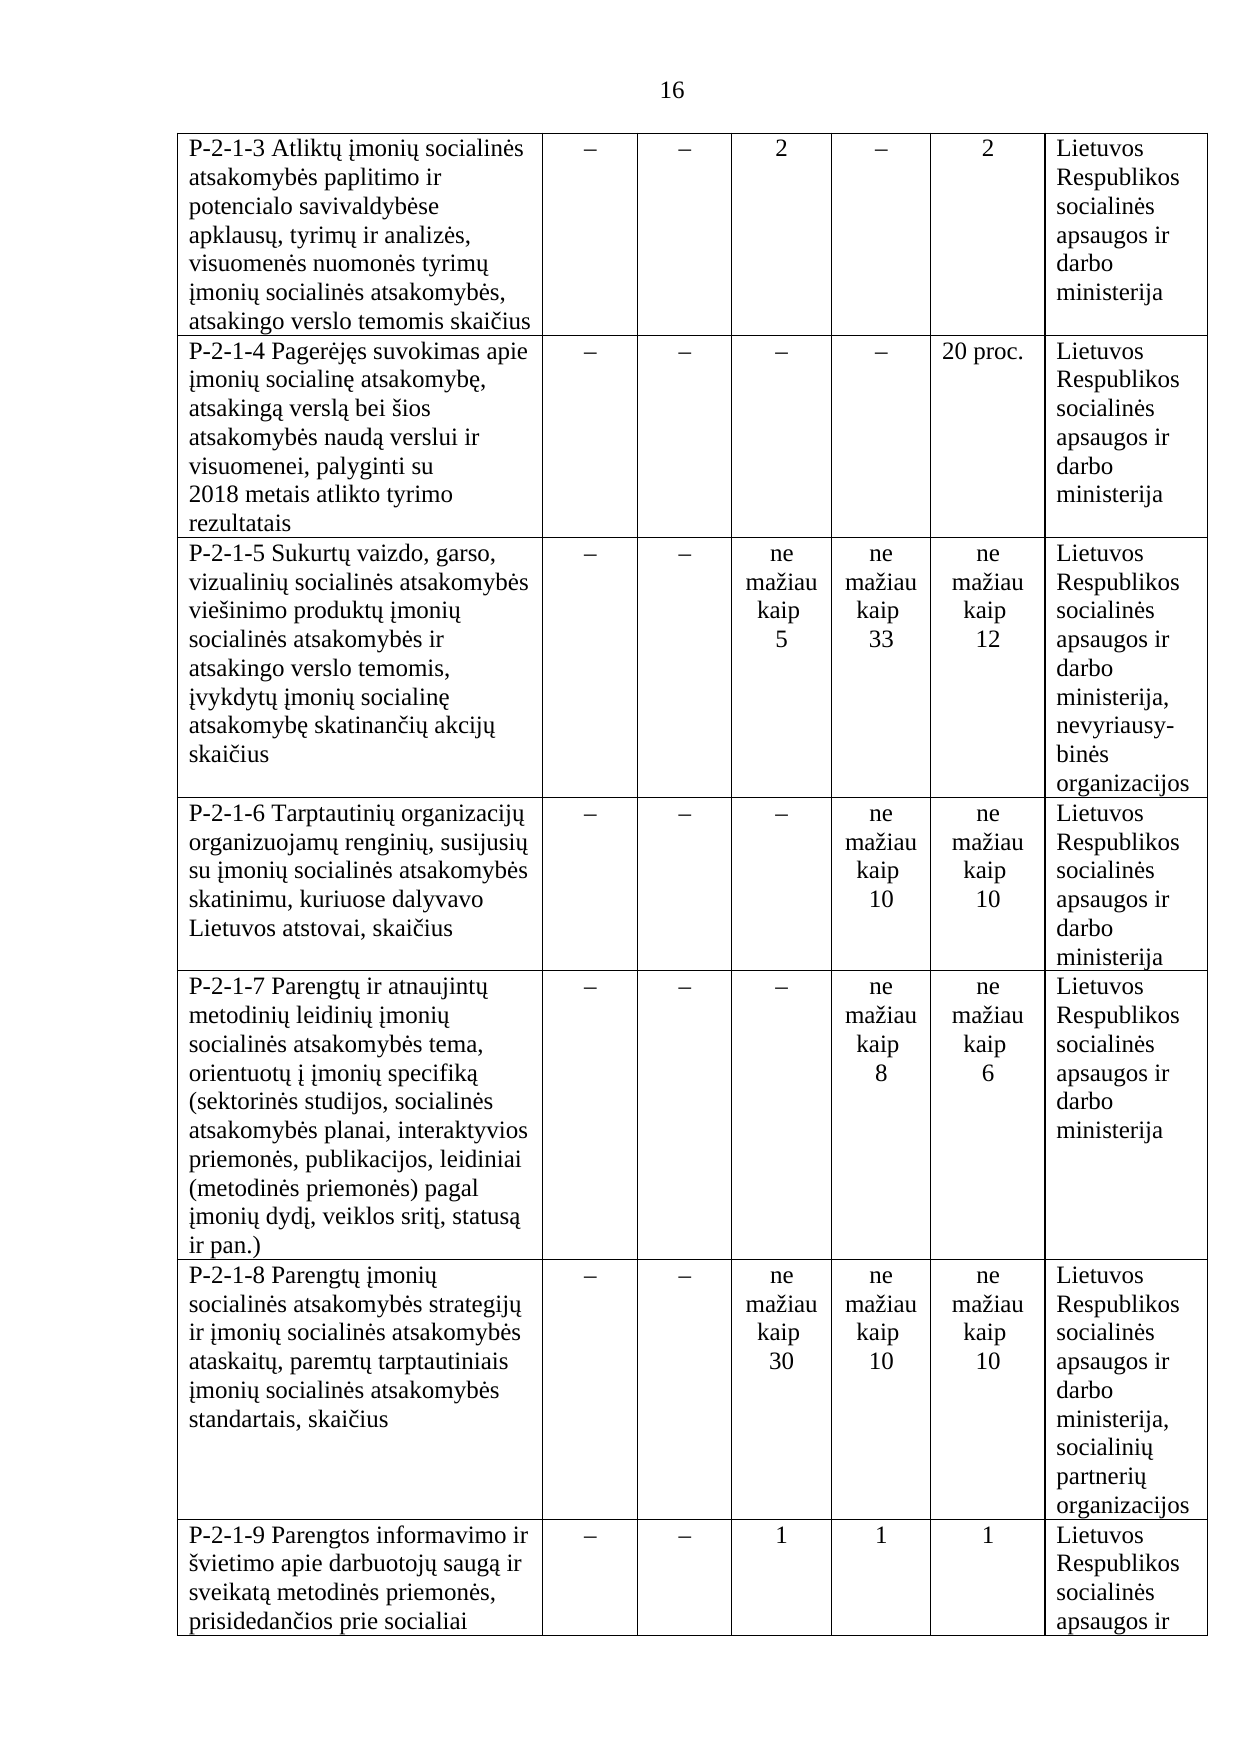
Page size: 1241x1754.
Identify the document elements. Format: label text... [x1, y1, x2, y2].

table_cell P-2-1-7 Parengtų ir atnaujintų metodinių leidinių įmonių socialinės atsakomybės tema, orientuotų į įmonių specifiką (sektorinės studijos, socialinės atsakomybės planai, interaktyvios priemonės, publikacijos, leidiniai (metodinės priemonės) pagal įmonių dydį, veiklos sritį, statusą ir pan.) [178, 971, 542, 1259]
table_cell 2 [931, 134, 1044, 335]
table_cell Lietuvos Respublikos socialinės apsaugos ir darbo ministerija [1046, 336, 1207, 537]
table_cell 20 proc. [931, 336, 1044, 537]
table_cell ne mažiau kaip 12 [931, 538, 1044, 797]
table_cell Lietuvos Respublikos socialinės apsaugos ir darbo ministerija, socialinių partnerių organizacijos [1046, 1260, 1207, 1519]
table_cell Lietuvos Respublikos socialinės apsaugos ir darbo ministerija [1046, 798, 1207, 970]
table_cell – [543, 336, 637, 537]
table_cell – [638, 538, 731, 797]
table_cell – [638, 971, 731, 1259]
table_cell – [638, 336, 731, 537]
table_cell ne mažiau kaip 10 [832, 798, 930, 970]
table_cell – [543, 798, 637, 970]
table_cell P-2-1-8 Parengtų įmonių socialinės atsakomybės strategijų ir įmonių socialinės atsakomybės ataskaitų, paremtų tarptautiniais įmonių socialinės atsakomybės standartais, skaičius [178, 1260, 542, 1519]
table_cell – [543, 134, 637, 335]
table_cell 2 [732, 134, 831, 335]
table_cell 1 [931, 1520, 1044, 1635]
table_cell – [638, 1520, 731, 1635]
table_cell – [543, 1520, 637, 1635]
table_cell – [832, 134, 930, 335]
table_cell ne mažiau kaip 10 [931, 798, 1044, 970]
table_cell P-2-1-6 Tarptautinių organizacijų organizuojamų renginių, susijusių su įmonių socialinės atsakomybės skatinimu, kuriuose dalyvavo Lietuvos atstovai, skaičius [178, 798, 542, 970]
table_cell – [732, 798, 831, 970]
table_cell – [832, 336, 930, 537]
table_cell ne mažiau kaip 33 [832, 538, 930, 797]
table_cell – [543, 971, 637, 1259]
table_cell ne mažiau kaip 10 [832, 1260, 930, 1519]
table_cell P-2-1-4 Pagerėjęs suvokimas apie įmonių socialinę atsakomybę, atsakingą verslą bei šios atsakomybės naudą verslui ir visuomenei, palyginti su 2018 metais atlikto tyrimo rezultatais [178, 336, 542, 537]
table_cell 1 [732, 1520, 831, 1635]
table_cell ne mažiau kaip 30 [732, 1260, 831, 1519]
table_cell ne mažiau kaip 5 [732, 538, 831, 797]
table_cell – [638, 134, 731, 335]
table_cell – [543, 538, 637, 797]
table_cell P-2-1-5 Sukurtų vaizdo, garso, vizualinių socialinės atsakomybės viešinimo produktų įmonių socialinės atsakomybės ir atsakingo verslo temomis, įvykdytų įmonių socialinę atsakomybę skatinančių akcijų skaičius [178, 538, 542, 797]
table_cell – [638, 798, 731, 970]
table_cell Lietuvos Respublikos socialinės apsaugos ir [1046, 1520, 1207, 1635]
table_cell Lietuvos Respublikos socialinės apsaugos ir darbo ministerija [1046, 134, 1207, 335]
table_cell P-2-1-3 Atliktų įmonių socialinės atsakomybės paplitimo ir potencialo savivaldybėse apklausų, tyrimų ir analizės, visuomenės nuomonės tyrimų įmonių socialinės atsakomybės, atsakingo verslo temomis skaičius [178, 134, 542, 335]
table_cell 1 [832, 1520, 930, 1635]
table_cell – [732, 336, 831, 537]
table_cell ne mažiau kaip 8 [832, 971, 930, 1259]
table_cell Lietuvos Respublikos socialinės apsaugos ir darbo ministerija [1046, 971, 1207, 1259]
table_cell – [543, 1260, 637, 1519]
table_cell ne mažiau kaip 10 [931, 1260, 1044, 1519]
table_cell ne mažiau kaip 6 [931, 971, 1044, 1259]
table_cell P-2-1-9 Parengtos informavimo ir švietimo apie darbuotojų saugą ir sveikatą metodinės priemonės, prisidedančios prie socialiai [178, 1520, 542, 1635]
table_cell Lietuvos Respublikos socialinės apsaugos ir darbo ministerija, nevyriausy-binės organizacijos [1046, 538, 1207, 797]
table_cell – [732, 971, 831, 1259]
table_cell – [638, 1260, 731, 1519]
